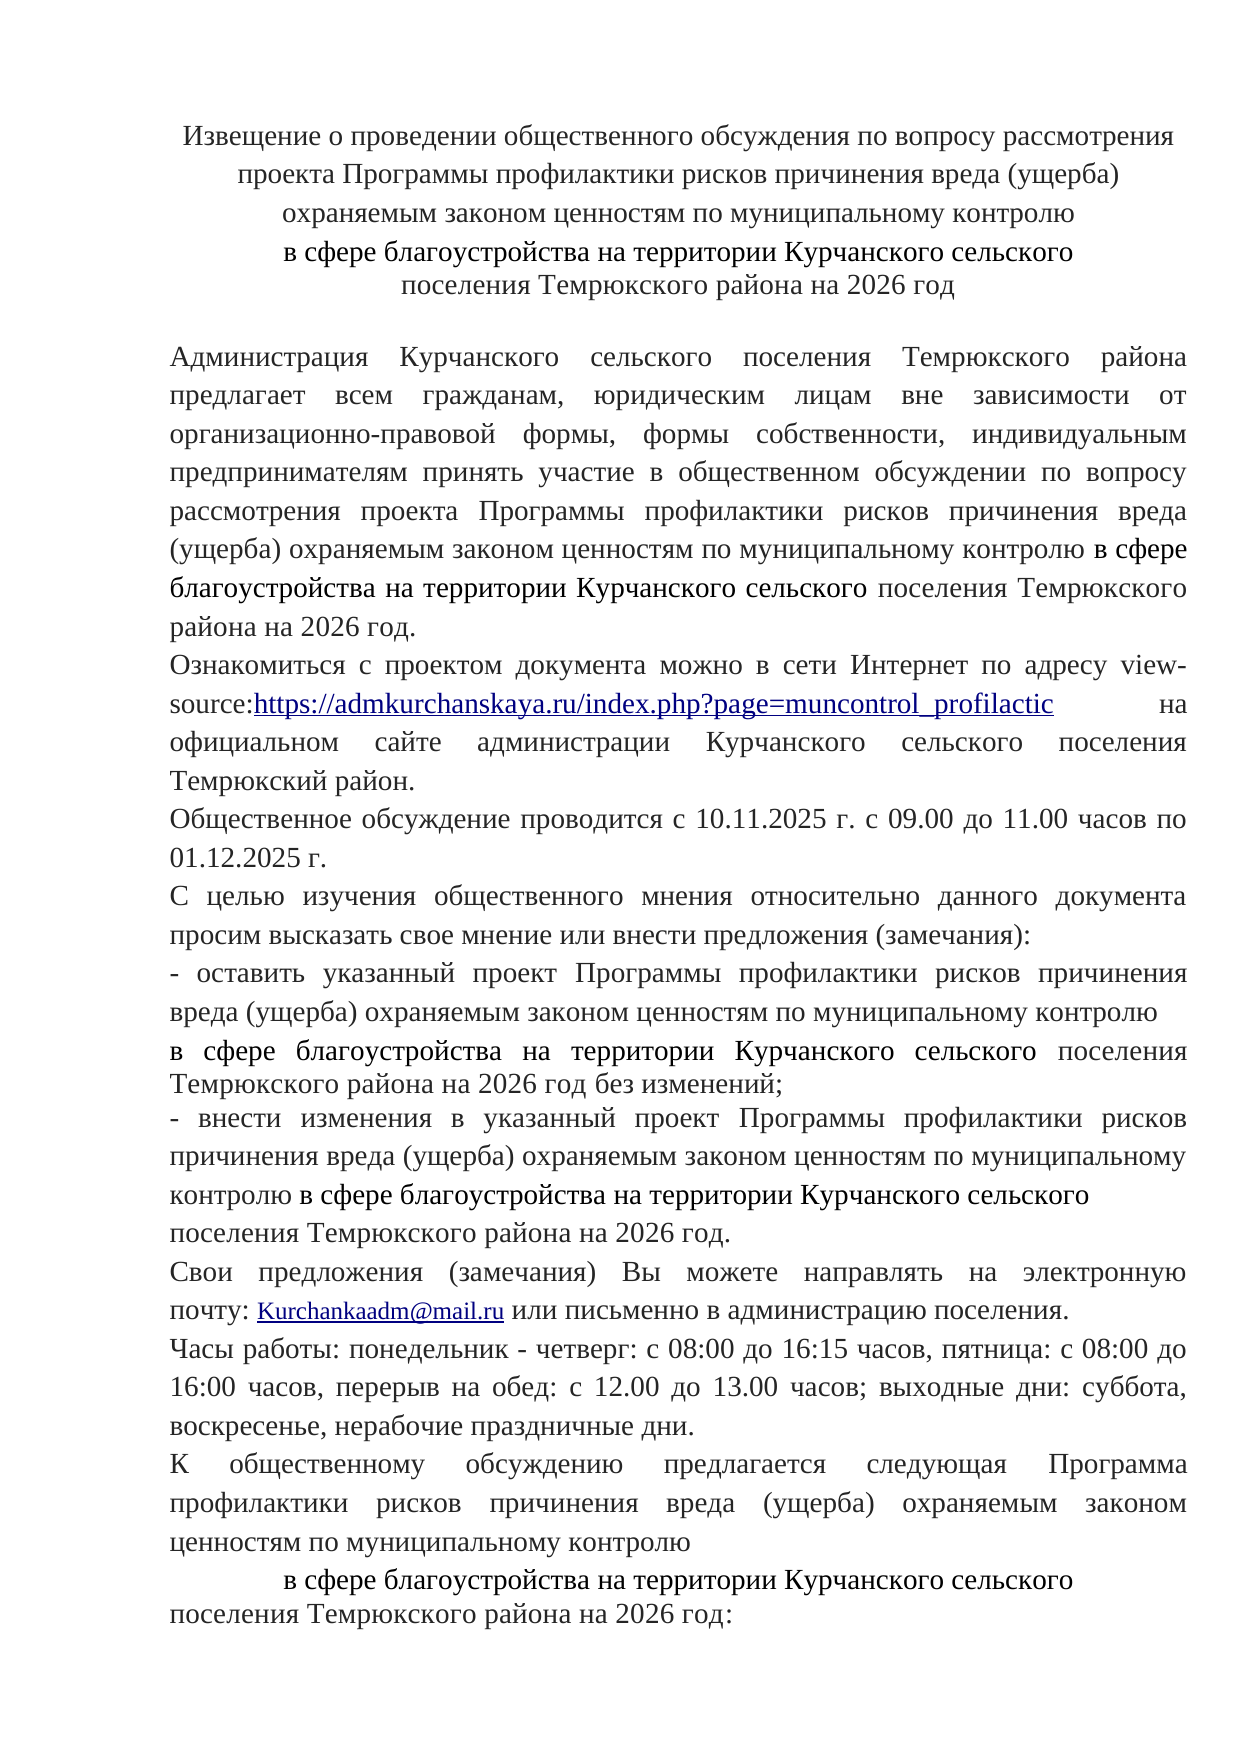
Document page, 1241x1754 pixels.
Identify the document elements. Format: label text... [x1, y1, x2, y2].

text в сфере благоустройства на территории Курчанского сельского поселения Темрюкского района на 2026 год без изменений; [169, 1033, 1187, 1100]
text Часы работы: понедельник - четверг: с 08:00 до 16:15 часов, пятница: с 08:00 до 16:00 часов, перерыв на обед: с 12.00 до 13.00 часов; выходные дни: суббота, воскресенье, нерабочие праздничные дни. [169, 1331, 1187, 1442]
text в сфере благоустройства на территории Курчанского сельского [169, 1562, 1187, 1596]
text С целью изучения общественного мнения относительно данного документа просим высказать свое мнение или внести предложения (замечания): [169, 878, 1187, 951]
text - внести изменения в указанный проект Программы профилактики рисков причинения вреда (ущерба) охраняемым законом ценностям по муниципальному контролю в сфере благоустройства на территории Курчанского сельского [169, 1100, 1187, 1210]
text Общественное обсуждение проводится с 10.11.2025 г. с 09.00 до 11.00 часов по 01.12.2025 г. [169, 801, 1187, 873]
text поселения Темрюкского района на 2026 год. [169, 1215, 1187, 1249]
text Свои предложения (замечания) Вы можете направлять на электронную почту: Kurchankaadm@mail.ru или письменно в администрацию поселения. [169, 1254, 1187, 1326]
text поселения Темрюкского района на 2026 год: [169, 1596, 1187, 1629]
text - оставить указанный проект Программы профилактики рисков причинения вреда (ущерба) охраняемым законом ценностям по муниципальному контролю [169, 956, 1187, 1028]
text Извещение о проведении общественного обсуждения по вопросу рассмотрения проекта Программы профилактики рисков причинения вреда (ущерба) охраняемым законом ценностям по муниципальному контролю [169, 118, 1187, 229]
text К общественному обсуждению предлагается следующая Программа профилактики рисков причинения вреда (ущерба) охраняемым законом ценностям по муниципальному контролю [169, 1447, 1187, 1557]
text поселения Темрюкского района на 2026 год [169, 267, 1187, 301]
text в сфере благоустройства на территории Курчанского сельского [169, 234, 1187, 267]
text Ознакомиться с проектом документа можно в сети Интернет по адресу view-source:https://admkurchanskaya.ru/index.php?page=muncontrol_profilactic на официальном сайте администрации Курчанского сельского поселения Темрюкский район. [169, 647, 1187, 796]
text Администрация Курчанского сельского поселения Темрюкского района предлагает всем гражданам, юридическим лицам вне зависимости от организационно-правовой формы, формы собственности, индивидуальным предпринимателям принять участие в общественном обсуждении по вопросу рассмотрения проекта Программы профилактики рисков причинения вреда (ущерба) охраняемым законом ценностям по муниципальному контролю в сфере благоустройства на территории Курчанского сельского поселения Темрюкского района на 2026 год. [169, 339, 1187, 642]
